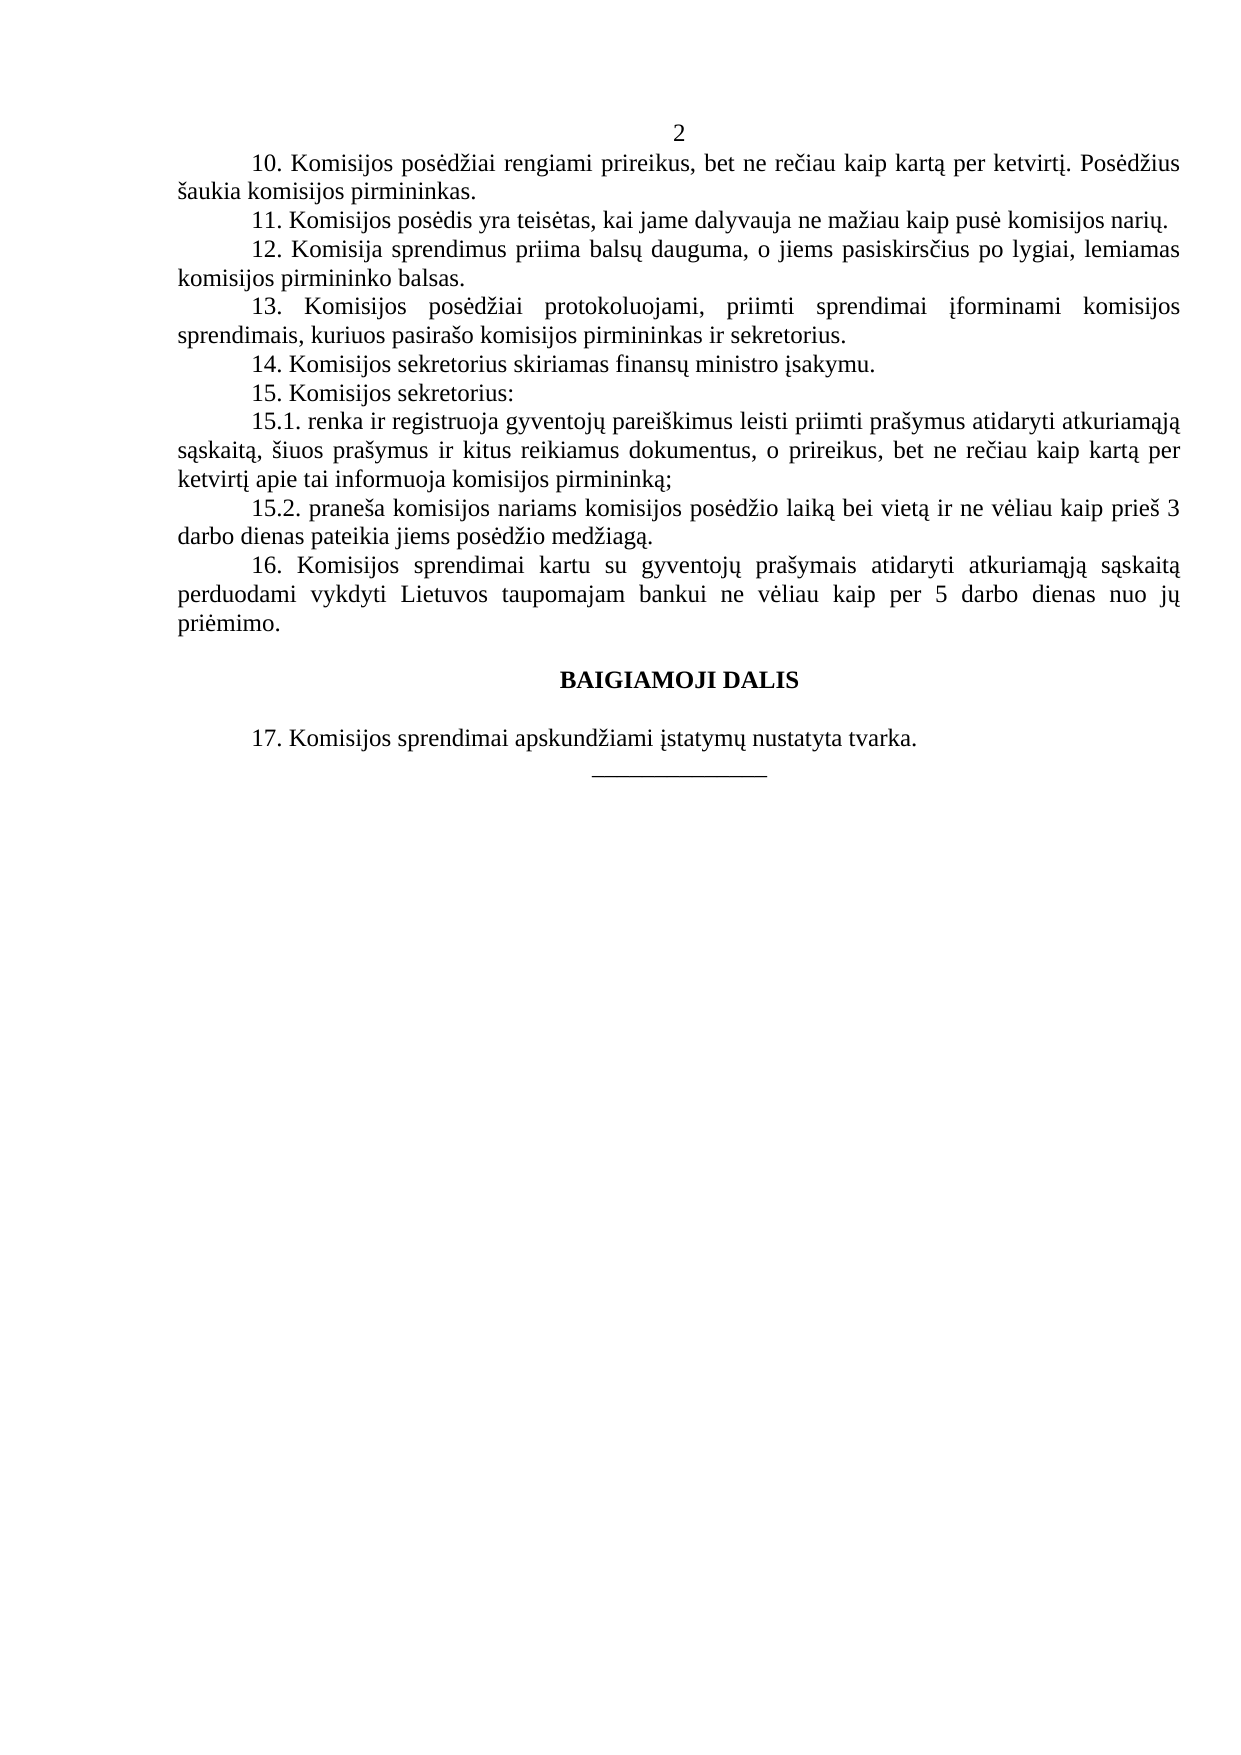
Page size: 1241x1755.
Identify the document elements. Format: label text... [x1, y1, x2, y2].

text 15.1. renka ir registruoja gyventojų pareiškimus leisti priimti prašymus atidaryti atkuriamąją sąskaitą, šiuos prašymus ir kitus reikiamus dokumentus, o prireikus, bet ne rečiau kaip kartą per ketvirtį apie tai informuoja komisijos pirmininką; [177, 406, 1181, 493]
text 11. Komisijos posėdis yra teisėtas, kai jame dalyvauja ne mažiau kaip pusė komisijos narių. [177, 205, 1181, 234]
text ______________ [177, 751, 1181, 780]
text BAIGIAMOJI DALIS [177, 665, 1181, 694]
text 10. Komisijos posėdžiai rengiami prireikus, bet ne rečiau kaip kartą per ketvirtį. Posėdžius šaukia komisijos pirmininkas. [177, 148, 1181, 205]
text 14. Komisijos sekretorius skiriamas finansų ministro įsakymu. [177, 349, 1181, 378]
text 15.2. praneša komisijos nariams komisijos posėdžio laiką bei vietą ir ne vėliau kaip prieš 3 darbo dienas pateikia jiems posėdžio medžiagą. [177, 493, 1181, 550]
text 16. Komisijos sprendimai kartu su gyventojų prašymais atidaryti atkuriamąją sąskaitą perduodami vykdyti Lietuvos taupomajam bankui ne vėliau kaip per 5 darbo dienas nuo jų priėmimo. [177, 550, 1181, 636]
text 13. Komisijos posėdžiai protokoluojami, priimti sprendimai įforminami komisijos sprendimais, kuriuos pasirašo komisijos pirmininkas ir sekretorius. [177, 291, 1181, 349]
text 15. Komisijos sekretorius: [177, 378, 1181, 406]
text 12. Komisija sprendimus priima balsų dauguma, o jiems pasiskirsčius po lygiai, lemiamas komisijos pirmininko balsas. [177, 234, 1181, 291]
text 17. Komisijos sprendimai apskundžiami įstatymų nustatyta tvarka. [177, 723, 1181, 751]
